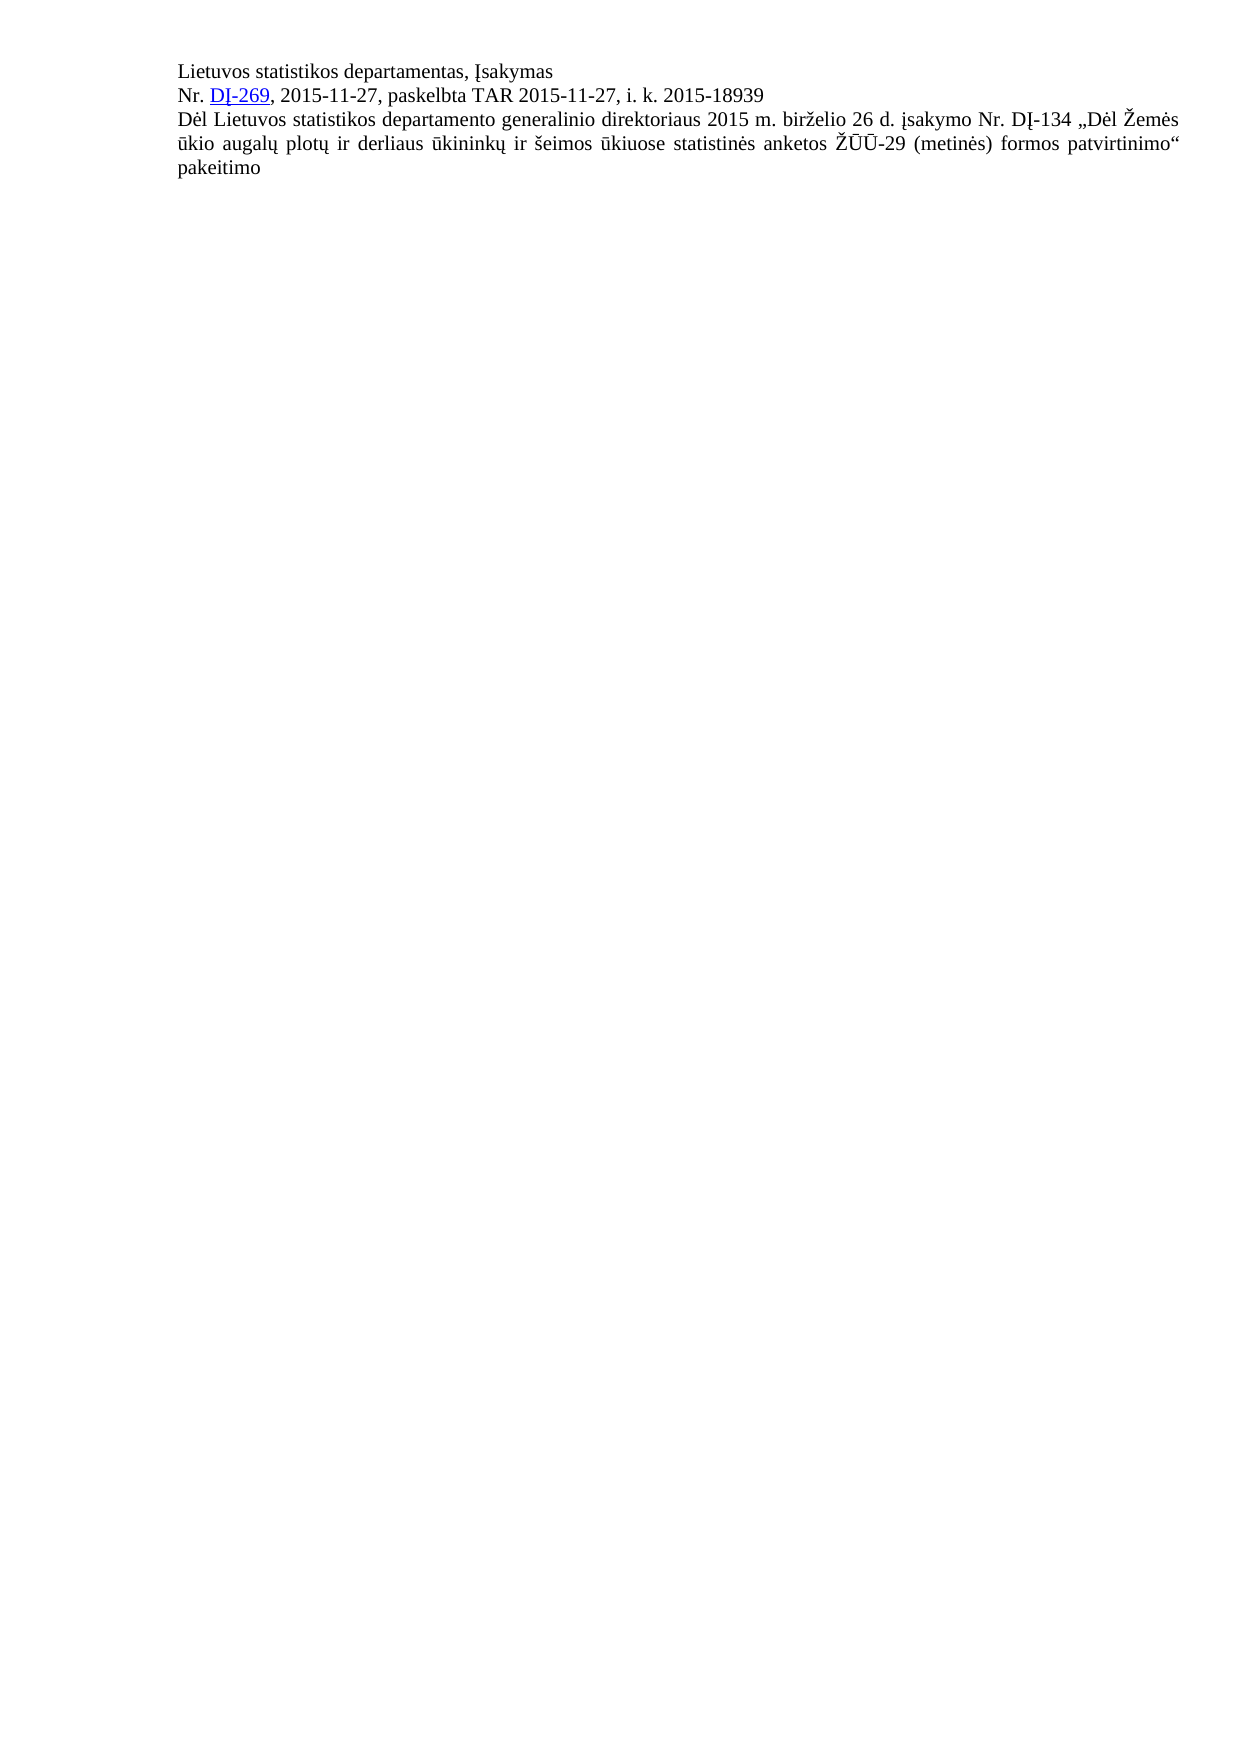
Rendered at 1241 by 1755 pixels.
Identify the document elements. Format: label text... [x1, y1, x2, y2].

text Nr. DĮ-269, 2015-11-27, paskelbta TAR 2015-11-27, i. k. 2015-18939 [177, 83, 1181, 107]
text Dėl Lietuvos statistikos departamento generalinio direktoriaus 2015 m. birželio 26 d. įsakymo Nr. DĮ-134 „Dėl Žemės ūkio augalų plotų ir derliaus ūkininkų ir šeimos ūkiuose statistinės anketos ŽŪŪ-29 (metinės) formos patvirtinimo“ pakeitimo [177, 107, 1181, 179]
text Lietuvos statistikos departamentas, Įsakymas [177, 59, 1181, 83]
